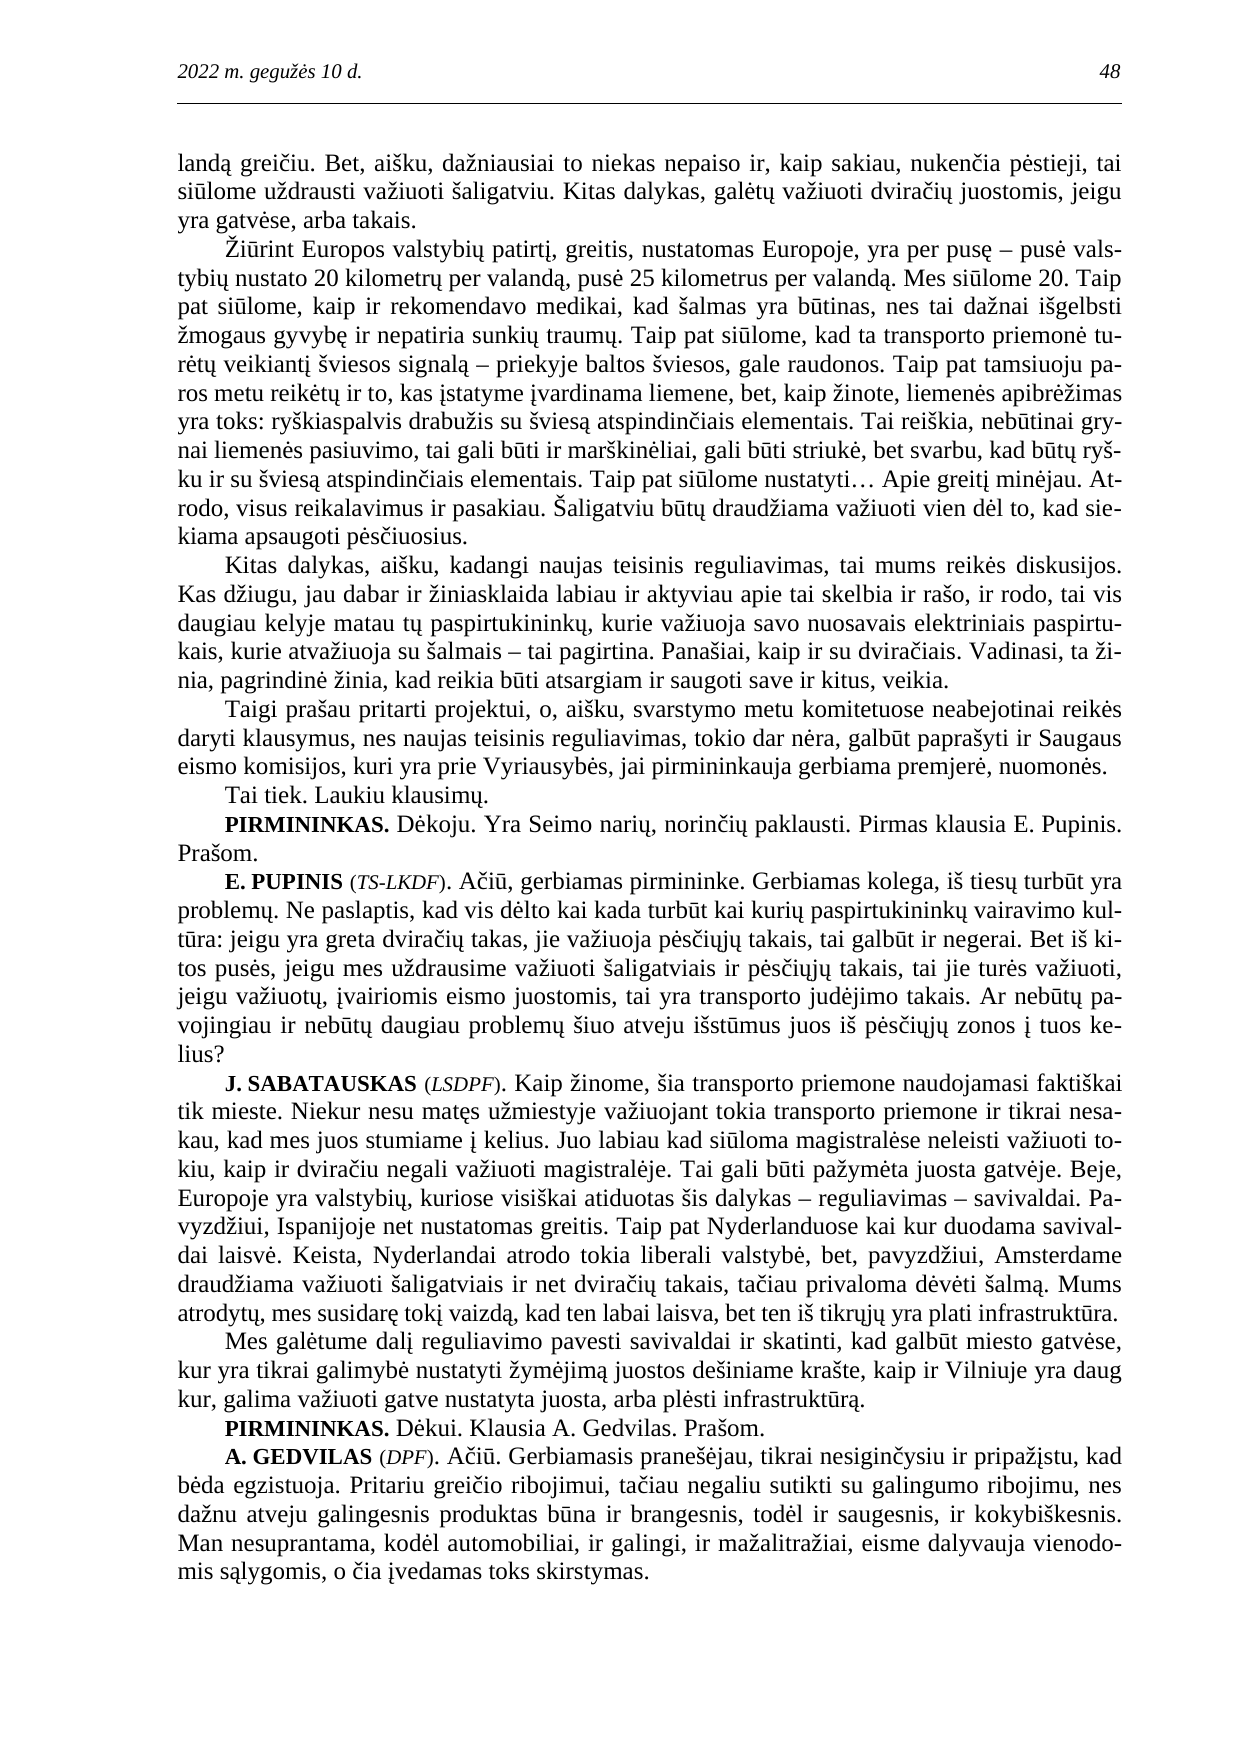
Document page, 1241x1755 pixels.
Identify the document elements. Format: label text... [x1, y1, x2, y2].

text Mes ga­lė­tu­me da­lį re­gu­lia­vi­mo pa­ves­ti sa­vi­val­dai ir ska­tin­ti, kad gal­būt mies­to gat­vė­se, kur yra tik­rai ga­li­my­bė nu­sta­ty­ti žy­mė­ji­mą juos­tos de­ši­nia­me kraš­te, kaip ir Vil­niu­je yra daug kur, ga­li­ma va­žiuo­ti gat­ve nu­sta­ty­ta juos­ta, ar­ba plės­ti in­fra­struk­tū­rą. [177, 1326, 1122, 1413]
text Tai tiek. Lau­kiu klau­si­mų. [177, 780, 1122, 809]
text Ki­tas da­ly­kas, aiš­ku, ka­dan­gi nau­jas tei­si­nis re­gu­lia­vi­mas, tai mums rei­kės dis­ku­si­jos. Kas džiu­gu, jau da­bar ir ži­niask­lai­da la­biau ir ak­ty­viau apie tai skel­bia ir ra­šo, ir ro­do, tai vis dau­giau ke­ly­je ma­tau tų pa­spir­tu­ki­nin­kų, ku­rie va­žiuo­ja sa­vo nuo­sa­vais elek­tri­niais pa­spir­tu­kais, ku­rie at­va­žiuo­ja su šal­mais – tai pa­gir­ti­na. Pa­na­šiai, kaip ir su dvi­ra­čiais. Va­di­na­si, ta ži­nia, pa­grin­di­nė ži­nia, kad rei­kia bū­ti at­sar­giam ir sau­go­ti sa­ve ir ki­tus, vei­kia. [177, 550, 1122, 694]
text Žiū­rint Eu­ro­pos vals­ty­bių pa­tir­tį, grei­tis, nu­sta­to­mas Eu­ro­po­je, yra per pu­sę – pu­sė vals­ty­bių nu­sta­to 20 ki­lo­met­rų per va­lan­dą, pu­sė 25 ki­lo­met­rus per va­lan­dą. Mes siū­lo­me 20. Taip pat siū­lo­me, kaip ir re­ko­men­da­vo me­di­kai, kad šal­mas yra bū­ti­nas, nes tai daž­nai iš­gelbs­ti žmo­gaus gy­vy­bę ir ne­pa­ti­ria sun­kių trau­mų. Taip pat siū­lo­me, kad ta trans­por­to prie­mo­nė tu­rė­tų vei­kian­tį švie­sos sig­na­lą – prie­ky­je bal­tos švie­sos, ga­le rau­do­nos. Taip pat tam­siuo­ju pa­ros me­tu rei­kė­tų ir to, kas įsta­ty­me įvar­di­na­ma lie­me­ne, bet, kaip ži­no­te, lie­me­nės api­brė­ži­mas yra toks: ryš­kias­pal­vis dra­bu­žis su švie­są at­spin­din­čiais ele­men­tais. Tai reiš­kia, ne­bū­ti­nai gry­nai lie­me­nės pa­siu­vi­mo, tai ga­li bū­ti ir marš­ki­nė­liai, ga­li bū­ti striu­kė, bet svar­bu, kad bū­tų ryš­ku ir su švie­są at­spin­din­čiais ele­men­tais. Taip pat siū­lo­me nu­sta­ty­ti… Apie grei­tį mi­nė­jau. At­ro­do, vi­sus rei­ka­la­vi­mus ir pa­sa­kiau. Ša­li­gat­viu bū­tų drau­džia­ma va­žiuo­ti vien dėl to, kad sie­kia­ma ap­sau­goti pės­čiuo­sius. [177, 234, 1122, 550]
text PIRMININKAS. Dė­kui. Klau­sia A. Ged­vi­las. Pra­šom. [177, 1413, 1122, 1441]
text Tai­gi pra­šau pri­tar­ti pro­jek­tui, o, aiš­ku, svars­ty­mo me­tu ko­mi­te­tuo­se ne­abe­jo­ti­nai rei­kės da­ry­ti klau­sy­mus, nes nau­jas tei­si­nis re­gu­lia­vi­mas, to­kio dar nė­ra, gal­būt pa­pra­šy­ti ir Sau­gaus eis­mo ko­mi­si­jos, ku­ri yra prie Vy­riau­sy­bės, jai pir­mi­nin­kau­ja ger­bia­ma prem­je­rė, nuo­mo­nės. [177, 694, 1122, 780]
text A. GEDVILAS (DPF). Ačiū. Ger­bia­ma­sis pra­ne­šė­jau, tik­rai ne­si­gin­čy­siu ir pri­pa­žįs­tu, kad bė­da eg­zis­tuo­ja. Pri­ta­riu grei­čio ri­bo­ji­mui, ta­čiau ne­ga­liu su­tik­ti su ga­lin­gu­mo ri­bo­ji­mu, nes daž­nu at­ve­ju ga­lin­ges­nis pro­duk­tas bū­na ir bran­ges­nis, to­dėl ir sau­ges­nis, ir ko­ky­biš­kes­nis. Man ne­su­pran­ta­ma, ko­dėl au­to­mo­bi­liai, ir ga­lin­gi, ir ma­ža­lit­ra­žiai, eis­me da­ly­vau­ja vie­no­do­mis są­ly­go­mis, o čia įve­da­mas toks skirs­ty­mas. [177, 1441, 1122, 1585]
text J. SABATAUSKAS (LSDPF). Kaip ži­no­me, šia trans­por­to prie­mo­ne nau­do­ja­ma­si fak­tiš­kai tik mies­te. Nie­kur ne­su ma­tęs už­mies­ty­je va­žiuo­jant to­kia trans­por­to prie­mo­ne ir tik­rai ne­sa­kau, kad mes juos stu­mia­me į ke­lius. Juo la­biau kad siū­lo­ma ma­gist­ra­lė­se ne­leis­ti va­žiuo­ti to­kiu, kaip ir dvi­ra­čiu ne­ga­li va­žiuo­ti ma­gist­ra­lė­je. Tai ga­li bū­ti pa­žy­mė­ta juos­ta gat­vė­je. Be­je, Eu­ro­po­je yra vals­ty­bių, ku­rio­se vi­siš­kai ati­duo­tas šis da­ly­kas – re­gu­lia­vi­mas – sa­vi­val­dai. Pa­vyz­džiui, Is­pa­ni­jo­je net nu­sta­to­mas grei­tis. Taip pat Ny­der­lan­duo­se kai kur duo­da­ma sa­vi­val­dai lais­vė. Keis­ta, Ny­der­lan­dai at­ro­do to­kia li­be­ra­li vals­ty­bė, bet, pa­vyz­džiui, Ams­ter­da­me drau­džia­ma va­žiuo­ti ša­li­gat­viais ir net dvi­ra­čių ta­kais, ta­čiau pri­va­lo­ma dė­vė­ti šal­mą. Mums at­ro­dy­tų, mes su­si­da­rę to­kį vaiz­dą, kad ten la­bai lais­va, bet ten iš tik­rų­jų yra pla­ti in­fra­struk­tū­ra. [177, 1068, 1122, 1326]
text lan­dą grei­čiu. Bet, aiš­ku, daž­niau­siai to nie­kas ne­pai­so ir, kaip sa­kiau, nu­ken­čia pės­tie­ji, tai siū­lo­me už­draus­ti va­žiuo­ti ša­li­gat­viu. Ki­tas da­ly­kas, ga­lė­tų va­žiuo­ti dvi­ra­čių juos­to­mis, jei­gu yra gat­vė­se, ar­ba ta­kais. [177, 148, 1122, 234]
text E. PUPINIS (TS-LKDF). Ačiū, ger­bia­mas pir­mi­nin­ke. Ger­bia­mas ko­le­ga, iš tie­sų tur­būt yra pro­ble­mų. Ne pa­slap­tis, kad vis dėl­to kai ka­da tur­būt kai ku­rių pa­spir­tu­ki­nin­kų vai­ra­vi­mo kul­tū­ra: jei­gu yra gre­ta dvi­ra­čių ta­kas, jie va­žiuo­ja pės­čių­jų ta­kais, tai gal­būt ir ne­ge­rai. Bet iš ki­tos pu­sės, jei­gu mes už­drau­si­me va­žiuo­ti ša­li­gat­viais ir pės­čių­jų ta­kais, tai jie tu­rės va­žiuo­ti, jei­gu va­žiuo­tų, įvai­rio­mis eis­mo juos­to­mis, tai yra trans­por­to ju­dė­ji­mo ta­kais. Ar ne­bū­tų pa­vo­jin­giau ir ne­bū­tų dau­giau pro­ble­mų šiuo at­ve­ju iš­stū­mus juos iš pės­čių­jų zo­nos į tuos ke­lius? [177, 866, 1122, 1068]
text PIRMININKAS. Dė­ko­ju. Yra Sei­mo na­rių, no­rin­čių pa­klaus­ti. Pir­mas klau­sia E. Pu­pi­nis. Pra­šom. [177, 809, 1122, 866]
